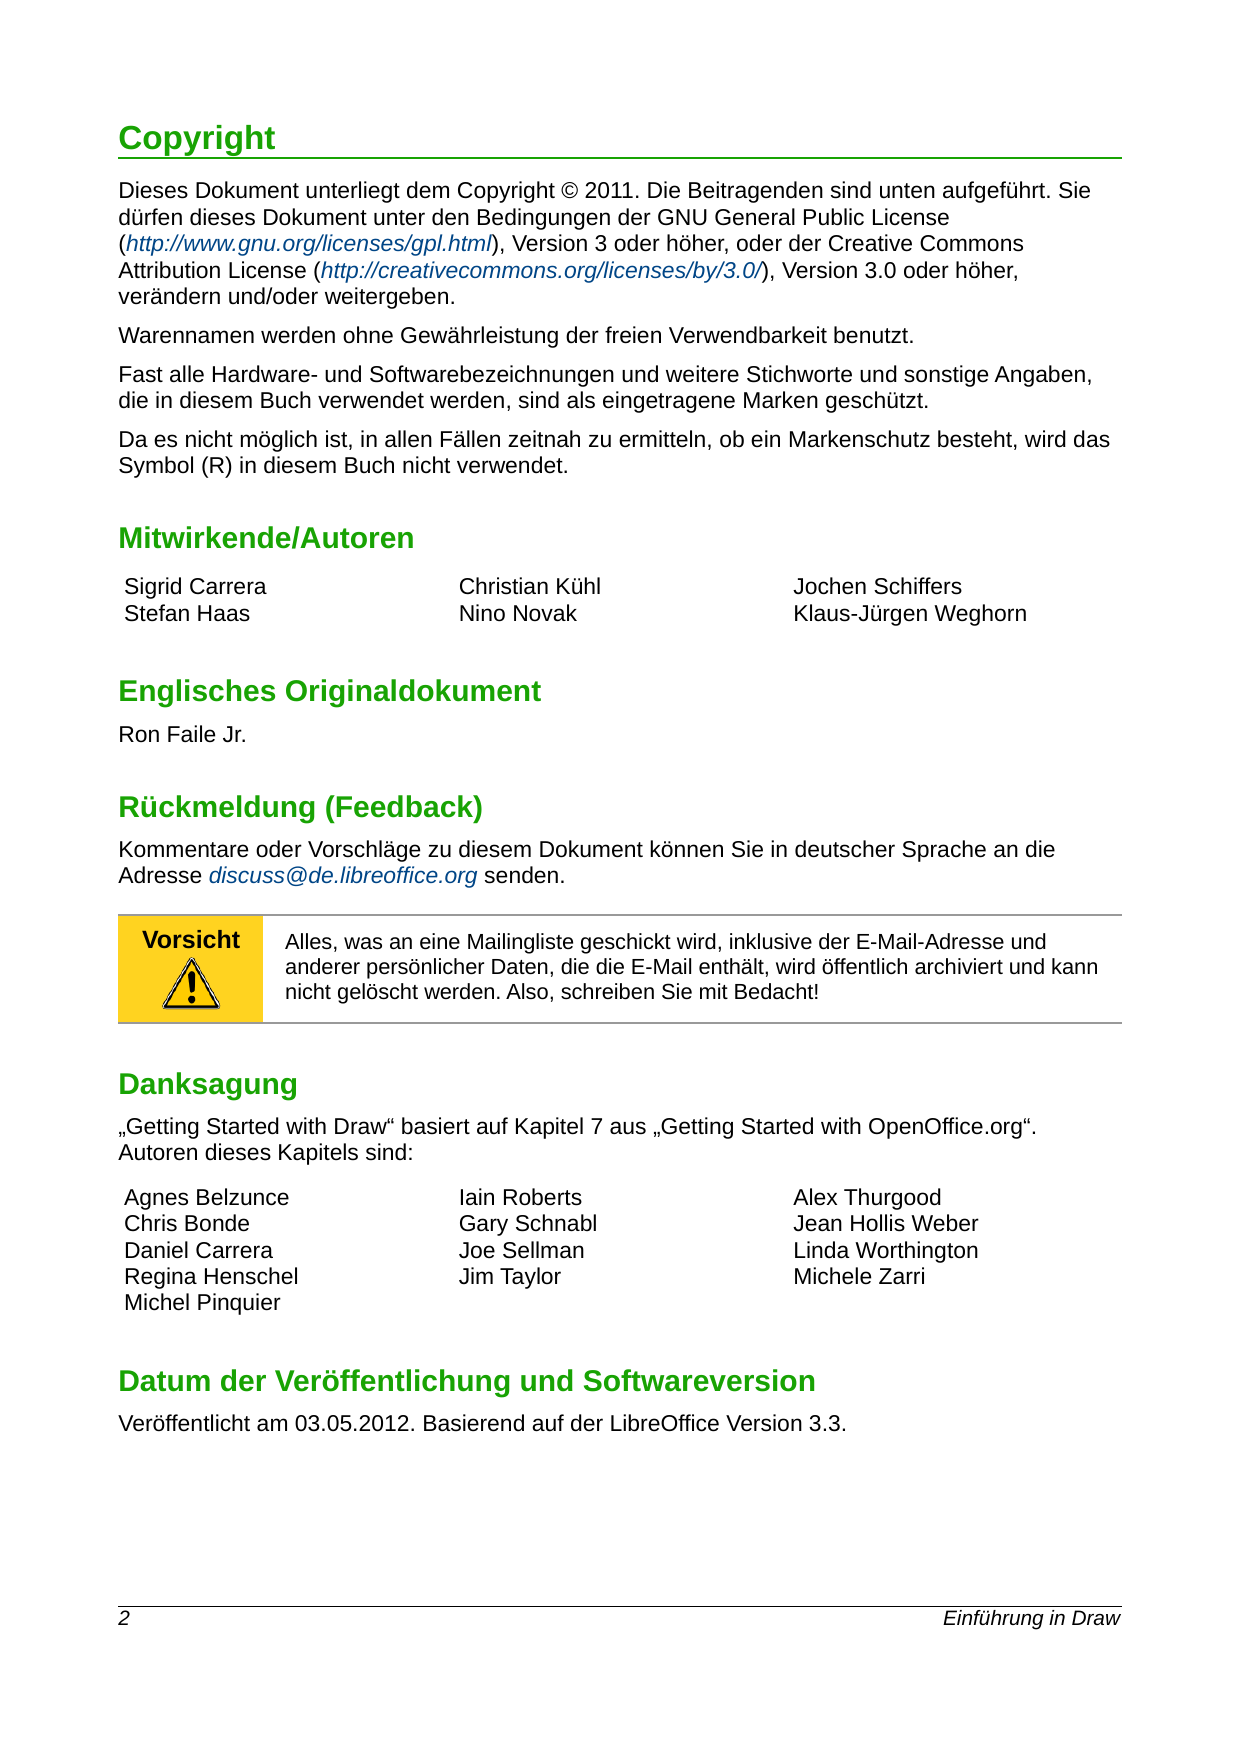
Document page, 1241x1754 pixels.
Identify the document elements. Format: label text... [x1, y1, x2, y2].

table_header Christian Kühl Nino Novak [453, 568, 787, 644]
text Datum der Veröffentlichung und Softwareversion [118, 1363, 1122, 1398]
text Da es nicht möglich ist, in allen Fällen zeitnah zu ermitteln, ob ein Markenschutz besteht, wird das Symbol (R) in diesem Buch nicht verwendet. [118, 426, 1122, 478]
text Warennamen werden ohne Gewährleistung der freien Verwendbarkeit benutzt. [118, 322, 1122, 348]
table_header Iain Roberts Gary Schnabl Joe Sellman Jim Taylor [453, 1178, 787, 1334]
table_header Vorsicht [118, 916, 263, 1022]
text Englisches Originaldokument [118, 674, 1122, 708]
table_header Jochen Schiffers Klaus-Jürgen Weghorn [788, 568, 1122, 644]
text Dieses Dokument unterliegt dem Copyright © 2011. Die Beitragenden sind unten aufgeführt. Sie dürfen dieses Dokument unter den Bedingungen der GNU General Public License (http://www.gnu.org/licenses/gpl.html), Version 3 oder höher, oder der Creative Commons Attribution License (http://creativecommons.org/licenses/by/3.0/), Version 3.0 oder höher, verändern und/oder weitergeben. [118, 177, 1122, 309]
text Kommentare oder Vorschläge zu diesem Dokument können Sie in deutscher Sprache an die Adresse discuss@de.libreoffice.org senden. [118, 836, 1122, 889]
text Rückmeldung (Feedback) [118, 789, 1122, 823]
table_header Alles, was an eine Mailingliste geschickt wird, inklusive der E-Mail-Adresse und anderer persönlicher Daten, die die E-Mail enthält, wird öffentlich archiviert und kann nicht gelöscht werden. Also, schreiben Sie mit Bedacht! [264, 916, 1122, 1022]
text Copyright [118, 118, 1122, 157]
picture [158, 953, 224, 1013]
table_header Agnes Belzunce Chris Bonde Daniel Carrera Regina Henschel Michel Pinquier [118, 1178, 453, 1334]
text Fast alle Hardware- und Softwarebezeichnungen und weitere Stichworte und sonstige Angaben, die in diesem Buch verwendet werden, sind als eingetragene Marken geschützt. [118, 361, 1122, 413]
text Mitwirkende/Autoren [118, 521, 1122, 555]
table_header Alex Thurgood Jean Hollis Weber Linda Worthington Michele Zarri [788, 1178, 1122, 1334]
text Danksagung [118, 1066, 1122, 1101]
text Veröffentlicht am 03.05.2012. Basierend auf der LibreOffice Version 3.3. [118, 1410, 1122, 1437]
table_header Sigrid Carrera Stefan Haas [118, 568, 453, 644]
text Ron Faile Jr. [118, 721, 1122, 747]
text „Getting Started with Draw“ basiert auf Kapitel 7 aus „Getting Started with OpenOffice.org“. Autoren dieses Kapitels sind: [118, 1113, 1122, 1166]
